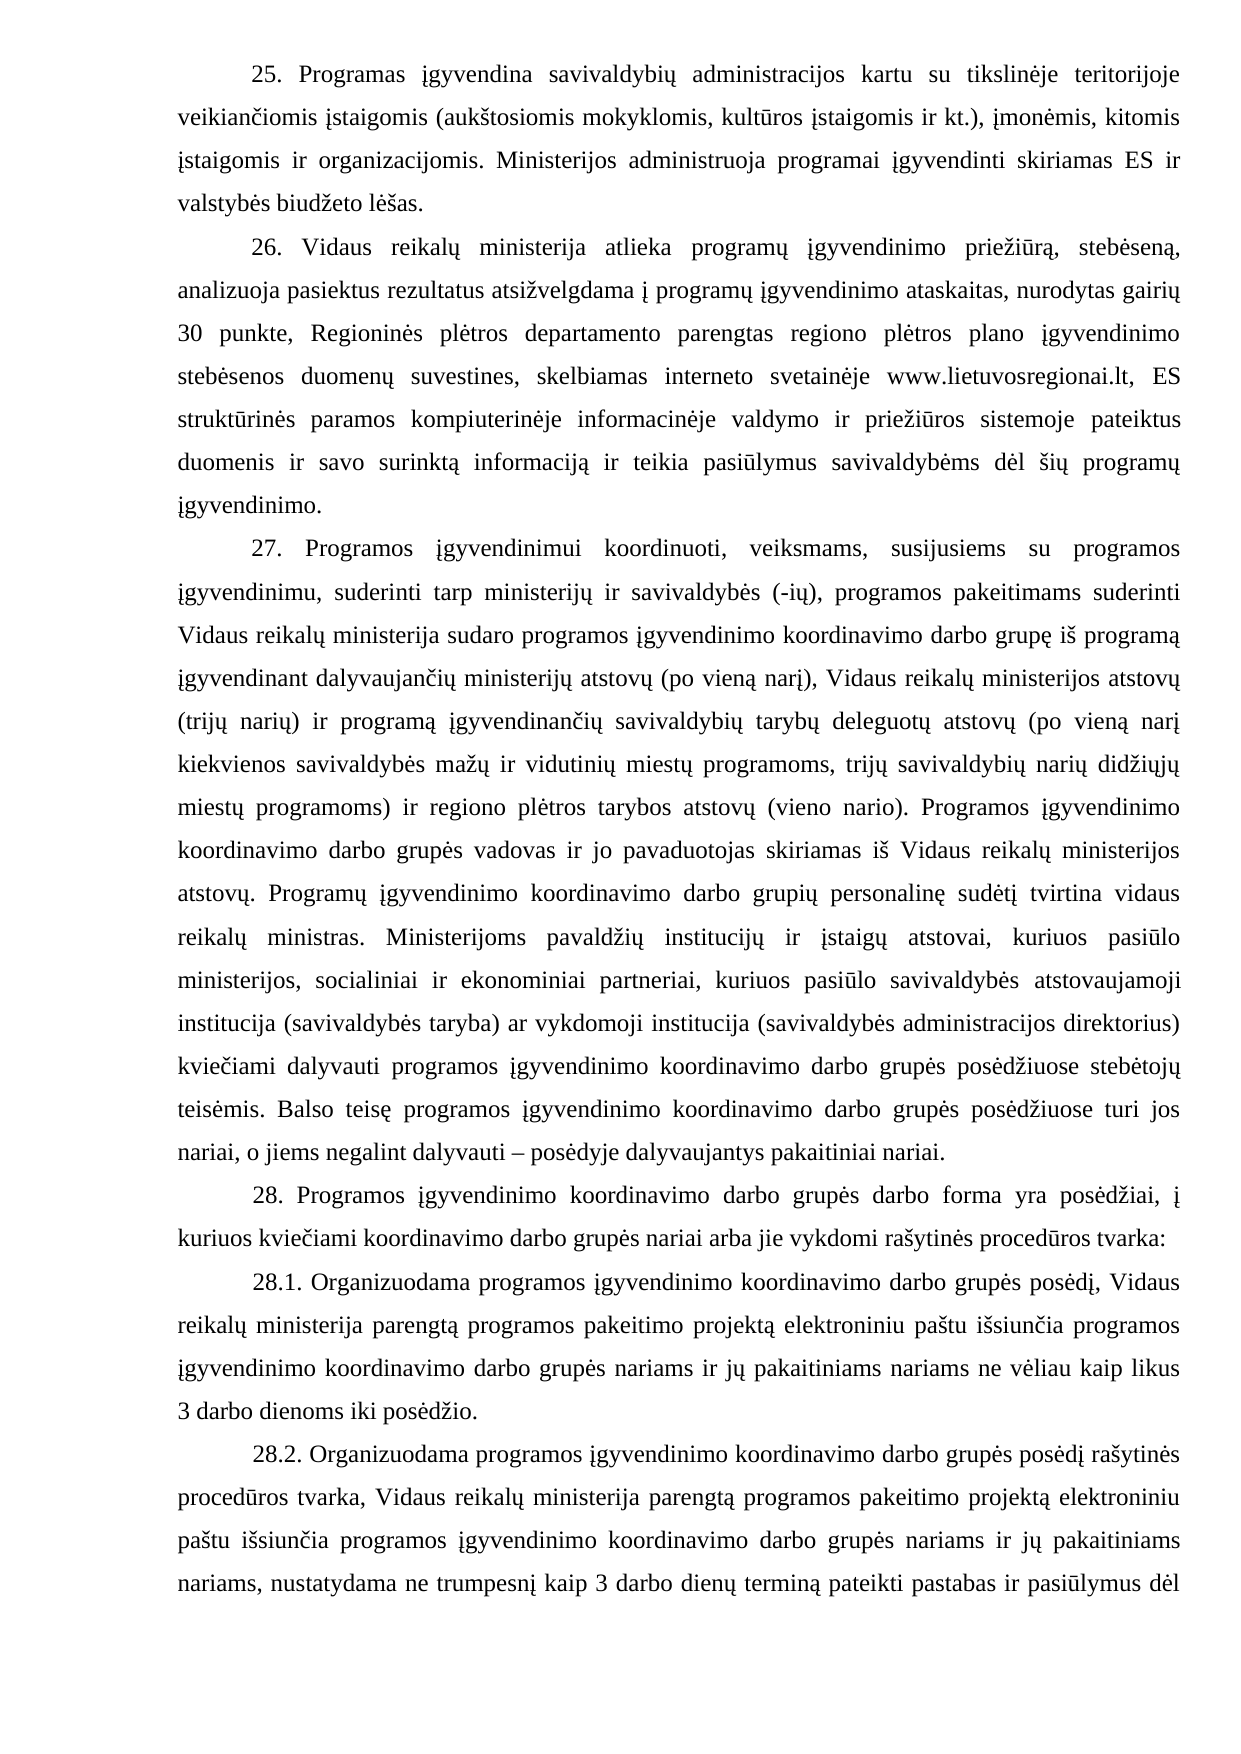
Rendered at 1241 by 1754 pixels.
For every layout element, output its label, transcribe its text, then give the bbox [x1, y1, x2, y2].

text 25. Programas įgyvendina savivaldybių administracijos kartu su tikslinėje teritorijoje veikiančiomis įstaigomis (aukštosiomis mokyklomis, kultūros įstaigomis ir kt.), įmonėmis, kitomis įstaigomis ir organizacijomis. Ministerijos administruoja programai įgyvendinti skiriamas ES ir valstybės biudžeto lėšas. [177, 59, 1181, 217]
text 27. Programos įgyvendinimui koordinuoti, veiksmams, susijusiems su programos įgyvendinimu, suderinti tarp ministerijų ir savivaldybės (-ių), programos pakeitimams suderinti Vidaus reikalų ministerija sudaro programos įgyvendinimo koordinavimo darbo grupę iš programą įgyvendinant dalyvaujančių ministerijų atstovų (po vieną narį), Vidaus reikalų ministerijos atstovų (trijų narių) ir programą įgyvendinančių savivaldybių tarybų deleguotų atstovų (po vieną narį kiekvienos savivaldybės mažų ir vidutinių miestų programoms, trijų savivaldybių narių didžiųjų miestų programoms) ir regiono plėtros tarybos atstovų (vieno nario). Programos įgyvendinimo koordinavimo darbo grupės vadovas ir jo pavaduotojas skiriamas iš Vidaus reikalų ministerijos atstovų. Programų įgyvendinimo koordinavimo darbo grupių personalinę sudėtį tvirtina vidaus reikalų ministras. Ministerijoms pavaldžių institucijų ir įstaigų atstovai, kuriuos pasiūlo ministerijos, socialiniai ir ekonominiai partneriai, kuriuos pasiūlo savivaldybės atstovaujamoji institucija (savivaldybės taryba) ar vykdomoji institucija (savivaldybės administracijos direktorius) kviečiami dalyvauti programos įgyvendinimo koordinavimo darbo grupės posėdžiuose stebėtojų teisėmis. Balso teisę programos įgyvendinimo koordinavimo darbo grupės posėdžiuose turi jos nariai, o jiems negalint dalyvauti – posėdyje dalyvaujantys pakaitiniai nariai. [177, 533, 1181, 1166]
text 28.1. Organizuodama programos įgyvendinimo koordinavimo darbo grupės posėdį, Vidaus reikalų ministerija parengtą programos pakeitimo projektą elektroniniu paštu išsiunčia programos įgyvendinimo koordinavimo darbo grupės nariams ir jų pakaitiniams nariams ne vėliau kaip likus 3 darbo dienoms iki posėdžio. [177, 1267, 1181, 1425]
text 26. Vidaus reikalų ministerija atlieka programų įgyvendinimo priežiūrą, stebėseną, analizuoja pasiektus rezultatus atsižvelgdama į programų įgyvendinimo ataskaitas, nurodytas gairių 30 punkte, Regioninės plėtros departamento parengtas regiono plėtros plano įgyvendinimo stebėsenos duomenų suvestines, skelbiamas interneto svetainėje www.lietuvosregionai.lt, ES struktūrinės paramos kompiuterinėje informacinėje valdymo ir priežiūros sistemoje pateiktus duomenis ir savo surinktą informaciją ir teikia pasiūlymus savivaldybėms dėl šių programų įgyvendinimo. [177, 232, 1181, 519]
text 28. Programos įgyvendinimo koordinavimo darbo grupės darbo forma yra posėdžiai, į kuriuos kviečiami koordinavimo darbo grupės nariai arba jie vykdomi rašytinės procedūros tvarka: [177, 1180, 1181, 1252]
text 28.2. Organizuodama programos įgyvendinimo koordinavimo darbo grupės posėdį rašytinės procedūros tvarka, Vidaus reikalų ministerija parengtą programos pakeitimo projektą elektroniniu paštu išsiunčia programos įgyvendinimo koordinavimo darbo grupės nariams ir jų pakaitiniams nariams, nustatydama ne trumpesnį kaip 3 darbo dienų terminą pateikti pastabas ir pasiūlymus dėl [177, 1439, 1181, 1597]
